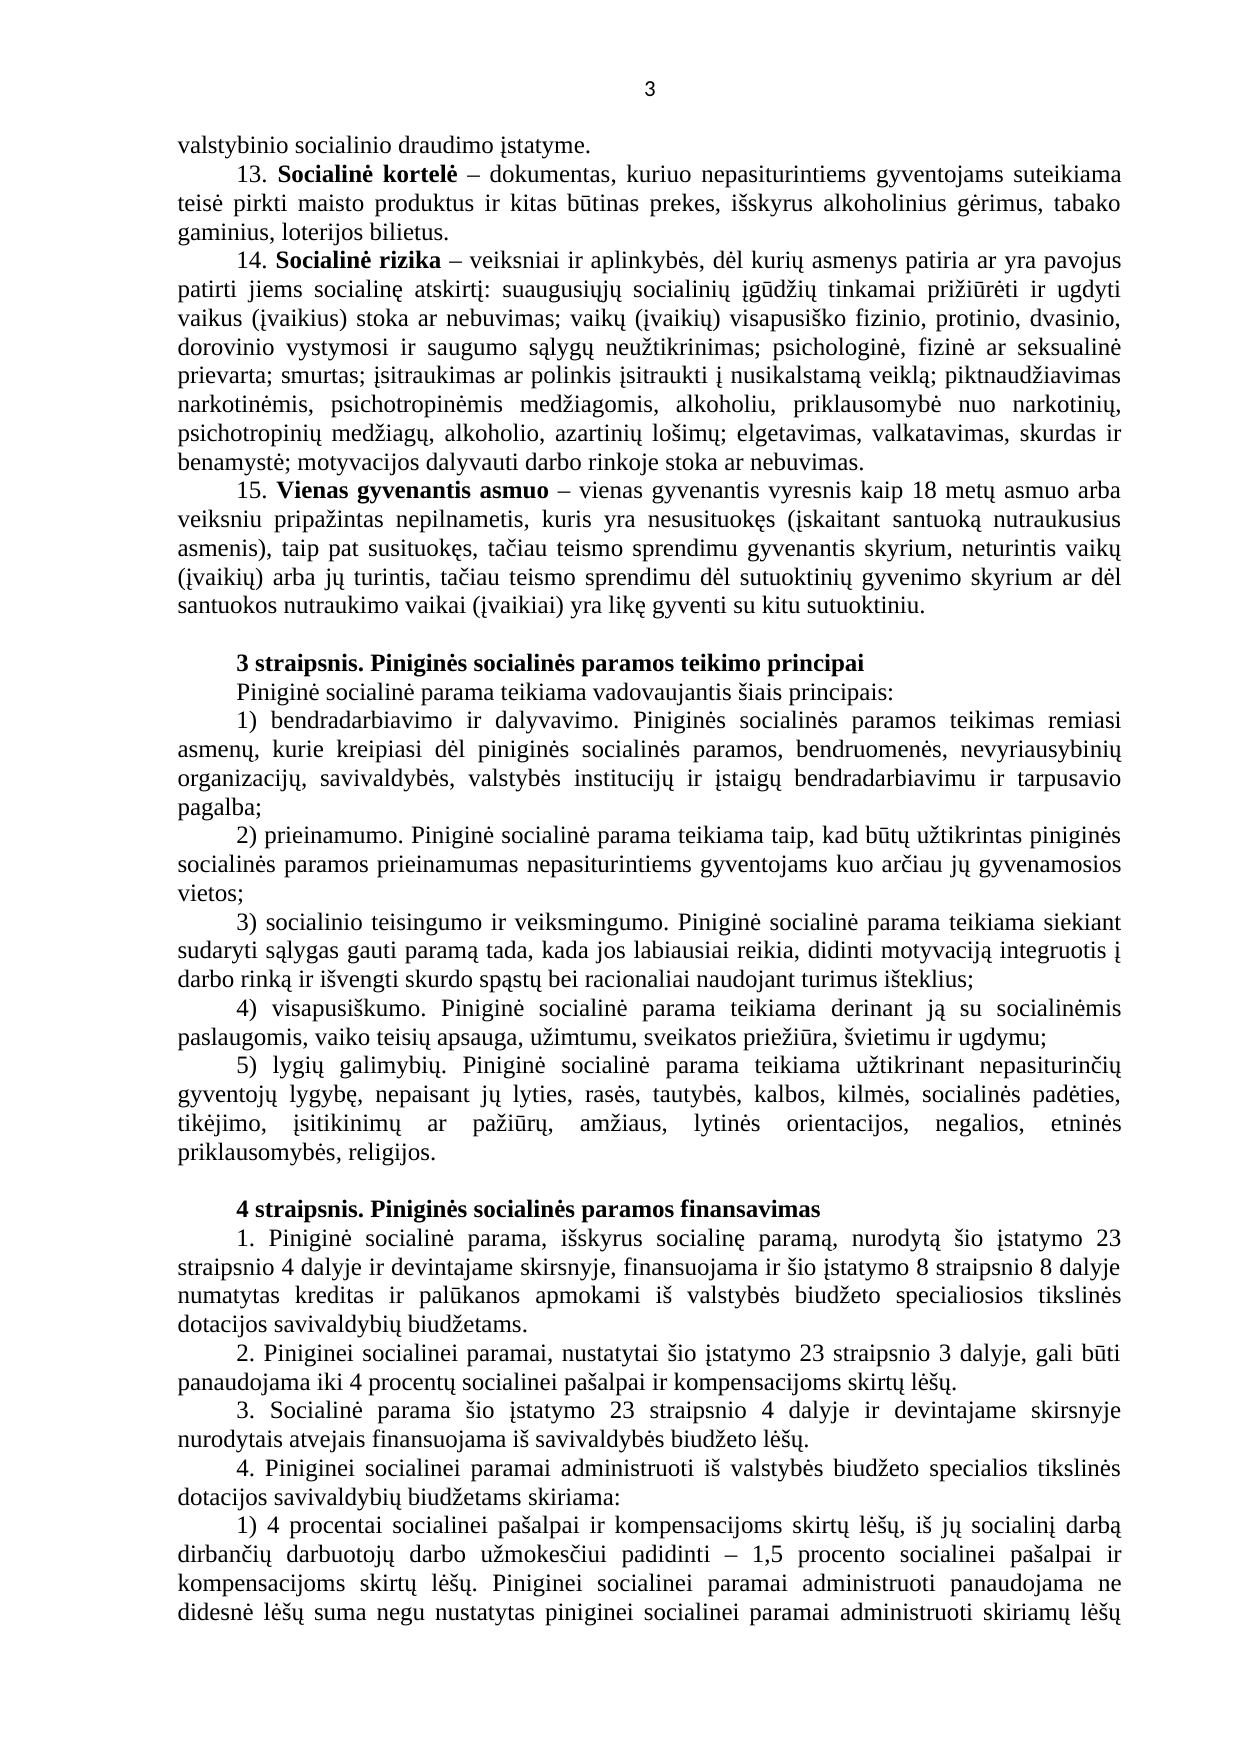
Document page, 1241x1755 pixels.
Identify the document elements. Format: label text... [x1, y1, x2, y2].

text 13. Socialinė kortelė – dokumentas, kuriuo nepasiturintiems gyventojams suteikiama teisė pirkti maisto produktus ir kitas būtinas prekes, išskyrus alkoholinius gėrimus, tabako gaminius, loterijos bilietus. [177, 159, 1122, 246]
text Piniginė socialinė parama teikiama vadovaujantis šiais principais: [177, 677, 1122, 706]
text 3) socialinio teisingumo ir veiksmingumo. Piniginė socialinė parama teikiama siekiant sudaryti sąlygas gauti paramą tada, kada jos labiausiai reikia, didinti motyvaciją integruotis į darbo rinką ir išvengti skurdo spąstų bei racionaliai naudojant turimus išteklius; [177, 907, 1122, 993]
text 2) prieinamumo. Piniginė socialinė parama teikiama taip, kad būtų užtikrintas piniginės socialinės paramos prieinamumas nepasiturintiems gyventojams kuo arčiau jų gyvenamosios vietos; [177, 821, 1122, 907]
text 1) 4 procentai socialinei pašalpai ir kompensacijoms skirtų lėšų, iš jų socialinį darbą dirbančių darbuotojų darbo užmokesčiui padidinti – 1,5 procento socialinei pašalpai ir kompensacijoms skirtų lėšų. Piniginei socialinei paramai administruoti panaudojama ne didesnė lėšų suma negu nustatytas piniginei socialinei paramai administruoti skiriamų lėšų [177, 1511, 1122, 1626]
text 4. Piniginei socialinei paramai administruoti iš valstybės biudžeto specialios tikslinės dotacijos savivaldybių biudžetams skiriama: [177, 1453, 1122, 1511]
text 4) visapusiškumo. Piniginė socialinė parama teikiama derinant ją su socialinėmis paslaugomis, vaiko teisių apsauga, užimtumu, sveikatos priežiūra, švietimu ir ugdymu; [177, 993, 1122, 1051]
text 1. Piniginė socialinė parama, išskyrus socialinę paramą, nurodytą šio įstatymo 23 straipsnio 4 dalyje ir devintajame skirsnyje, finansuojama ir šio įstatymo 8 straipsnio 8 dalyje numatytas kreditas ir palūkanos apmokami iš valstybės biudžeto specialiosios tikslinės dotacijos savivaldybių biudžetams. [177, 1223, 1122, 1338]
text valstybinio socialinio draudimo įstatyme. [177, 131, 1122, 159]
text 14. Socialinė rizika – veiksniai ir aplinkybės, dėl kurių asmenys patiria ar yra pavojus patirti jiems socialinę atskirtį: suaugusiųjų socialinių įgūdžių tinkamai prižiūrėti ir ugdyti vaikus (įvaikius) stoka ar nebuvimas; vaikų (įvaikių) visapusiško fizinio, protinio, dvasinio, dorovinio vystymosi ir saugumo sąlygų neužtikrinimas; psichologinė, fizinė ar seksualinė prievarta; smurtas; įsitraukimas ar polinkis įsitraukti į nusikalstamą veiklą; piktnaudžiavimas narkotinėmis, psichotropinėmis medžiagomis, alkoholiu, priklausomybė nuo narkotinių, psichotropinių medžiagų, alkoholio, azartinių lošimų; elgetavimas, valkatavimas, skurdas ir benamystė; motyvacijos dalyvauti darbo rinkoje stoka ar nebuvimas. [177, 246, 1122, 476]
text 5) lygių galimybių. Piniginė socialinė parama teikiama užtikrinant nepasiturinčių gyventojų lygybę, nepaisant jų lyties, rasės, tautybės, kalbos, kilmės, socialinės padėties, tikėjimo, įsitikinimų ar pažiūrų, amžiaus, lytinės orientacijos, negalios, etninės priklausomybės, religijos. [177, 1051, 1122, 1166]
text 3. Socialinė parama šio įstatymo 23 straipsnio 4 dalyje ir devintajame skirsnyje nurodytais atvejais finansuojama iš savivaldybės biudžeto lėšų. [177, 1396, 1122, 1453]
text 3 straipsnis. Piniginės socialinės paramos teikimo principai [177, 648, 1122, 677]
text 2. Piniginei socialinei paramai, nustatytai šio įstatymo 23 straipsnio 3 dalyje, gali būti panaudojama iki 4 procentų socialinei pašalpai ir kompensacijoms skirtų lėšų. [177, 1338, 1122, 1396]
text 4 straipsnis. Piniginės socialinės paramos finansavimas [177, 1194, 1122, 1223]
text 1) bendradarbiavimo ir dalyvavimo. Piniginės socialinės paramos teikimas remiasi asmenų, kurie kreipiasi dėl piniginės socialinės paramos, bendruomenės, nevyriausybinių organizacijų, savivaldybės, valstybės institucijų ir įstaigų bendradarbiavimu ir tarpusavio pagalba; [177, 706, 1122, 821]
text 15. Vienas gyvenantis asmuo – vienas gyvenantis vyresnis kaip 18 metų asmuo arba veiksniu pripažintas nepilnametis, kuris yra nesusituokęs (įskaitant santuoką nutraukusius asmenis), taip pat susituokęs, tačiau teismo sprendimu gyvenantis skyrium, neturintis vaikų (įvaikių) arba jų turintis, tačiau teismo sprendimu dėl sutuoktinių gyvenimo skyrium ar dėl santuokos nutraukimo vaikai (įvaikiai) yra likę gyventi su kitu sutuoktiniu. [177, 476, 1122, 619]
